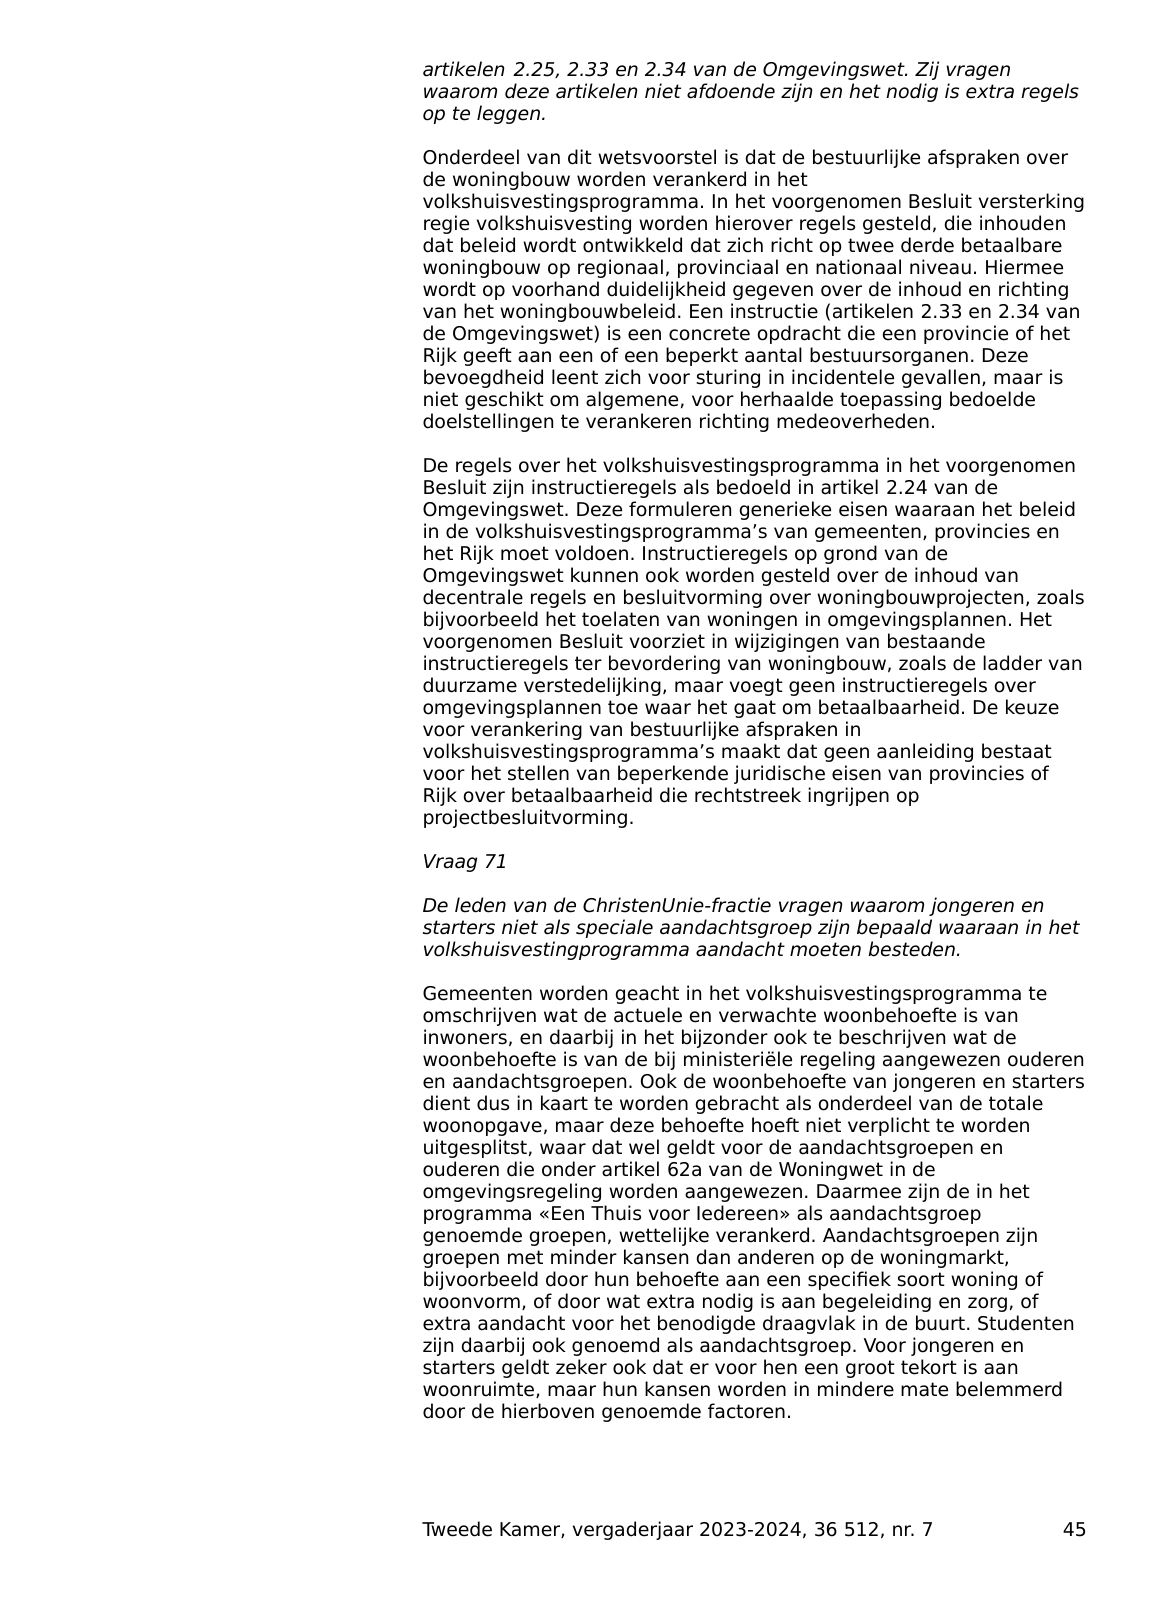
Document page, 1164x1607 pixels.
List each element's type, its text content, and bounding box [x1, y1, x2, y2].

subtitle Vraag 71 [422, 851, 1087, 873]
text De regels over het volkshuisvestingsprogramma in het voorgenomen Besluit zijn instructieregels als bedoeld in artikel 2.24 van de Omgevingswet. Deze formuleren generieke eisen waaraan het beleid in de volkshuisvestingsprogramma’s van gemeenten, provincies en het Rijk moet voldoen. Instructieregels op grond van de Omgevingswet kunnen ook worden gesteld over de inhoud van decentrale regels en besluitvorming over woningbouwprojecten, zoals bijvoorbeeld het toelaten van woningen in omgevingsplannen. Het voorgenomen Besluit voorziet in wijzigingen van bestaande instructieregels ter bevordering van woningbouw, zoals de ladder van duurzame verstedelijking, maar voegt geen instructieregels over omgevingsplannen toe waar het gaat om betaalbaarheid. De keuze voor verankering van bestuurlijke afspraken in volkshuisvestingsprogramma’s maakt dat geen aanleiding bestaat voor het stellen van beperkende juridische eisen van provincies of Rijk over betaalbaarheid die rechtstreek ingrijpen op projectbesluitvorming. [422, 455, 1087, 829]
text De leden van de ChristenUnie-fractie vragen waarom jongeren en starters niet als speciale aandachtsgroep zijn bepaald waaraan in het volkshuisvestingprogramma aandacht moeten besteden. [422, 895, 1087, 961]
text Onderdeel van dit wetsvoorstel is dat de bestuurlijke afspraken over de woningbouw worden verankerd in het volkshuisvestingsprogramma. In het voorgenomen Besluit versterking regie volkshuisvesting worden hierover regels gesteld, die inhouden dat beleid wordt ontwikkeld dat zich richt op twee derde betaalbare woningbouw op regionaal, provinciaal en nationaal niveau. Hiermee wordt op voorhand duidelijkheid gegeven over de inhoud en richting van het woningbouwbeleid. Een instructie (artikelen 2.33 en 2.34 van de Omgevingswet) is een concrete opdracht die een provincie of het Rijk geeft aan een of een beperkt aantal bestuursorganen. Deze bevoegdheid leent zich voor sturing in incidentele gevallen, maar is niet geschikt om algemene, voor herhaalde toepassing bedoelde doelstellingen te verankeren richting medeoverheden. [422, 147, 1087, 433]
text Gemeenten worden geacht in het volkshuisvestingsprogramma te omschrijven wat de actuele en verwachte woonbehoefte is van inwoners, en daarbij in het bijzonder ook te beschrijven wat de woonbehoefte is van de bij ministeriële regeling aangewezen ouderen en aandachtsgroepen. Ook de woonbehoefte van jongeren en starters dient dus in kaart te worden gebracht als onderdeel van de totale woonopgave, maar deze behoefte hoeft niet verplicht te worden uitgesplitst, waar dat wel geldt voor de aandachtsgroepen en ouderen die onder artikel 62a van de Woningwet in de omgevingsregeling worden aangewezen. Daarmee zijn de in het programma «Een Thuis voor Iedereen» als aandachtsgroep genoemde groepen, wettelijke verankerd. Aandachtsgroepen zijn groepen met minder kansen dan anderen op de woningmarkt, bijvoorbeeld door hun behoefte aan een specifiek soort woning of woonvorm, of door wat extra nodig is aan begeleiding en zorg, of extra aandacht voor het benodigde draagvlak in de buurt. Studenten zijn daarbij ook genoemd als aandachtsgroep. Voor jongeren en starters geldt zeker ook dat er voor hen een groot tekort is aan woonruimte, maar hun kansen worden in mindere mate belemmerd door de hierboven genoemde factoren. [422, 983, 1087, 1423]
text artikelen 2.25, 2.33 en 2.34 van de Omgevingswet. Zij vragen waarom deze artikelen niet afdoende zijn en het nodig is extra regels op te leggen. [422, 59, 1087, 125]
